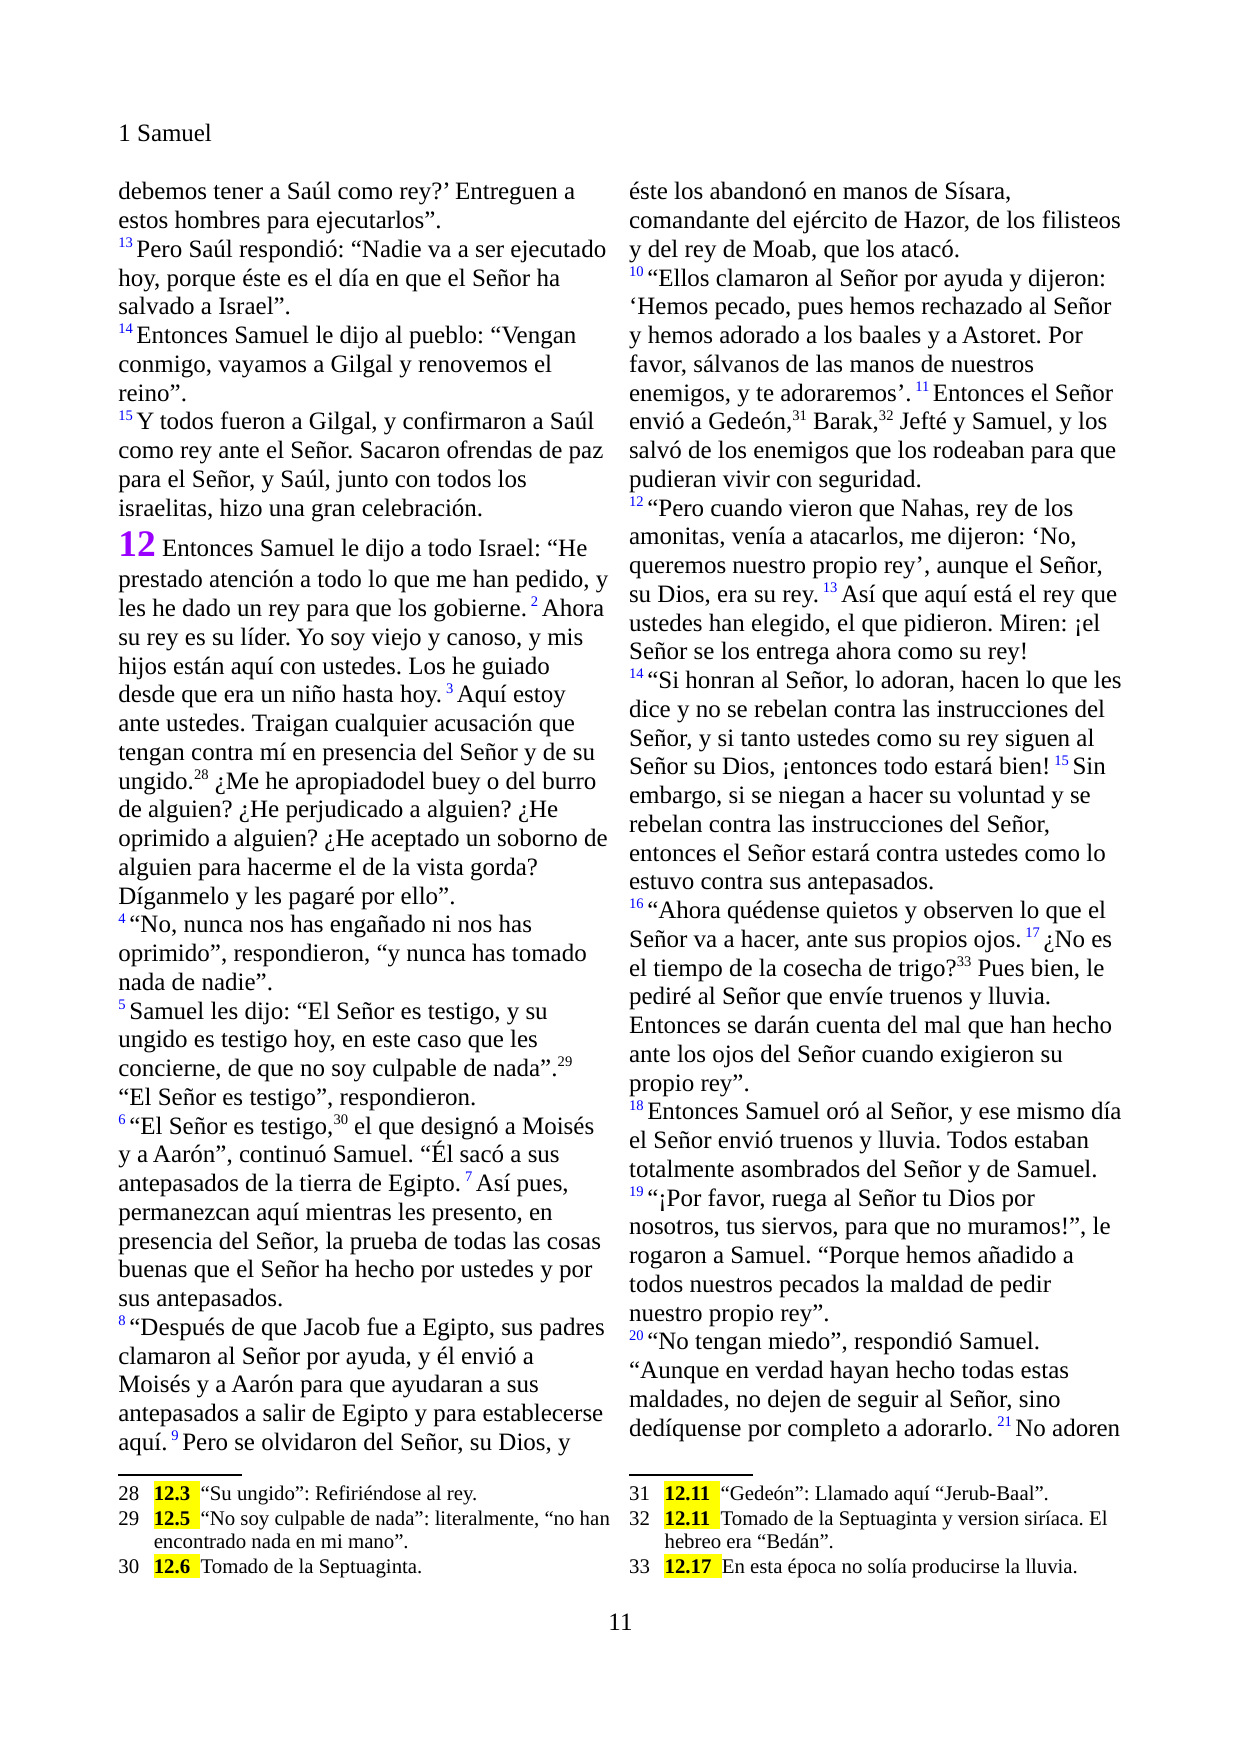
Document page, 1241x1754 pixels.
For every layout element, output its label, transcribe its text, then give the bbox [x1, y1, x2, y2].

text 12.17 En esta época no solía producirse la lluvia. [629, 1553, 1122, 1578]
text 13 Pero Saúl respondió: “Nadie va a ser ejecutado hoy, porque éste es el día en que el Señor ha salvado a Israel”. [118, 234, 611, 320]
text 14 “Si honran al Señor, lo adoran, hacen lo que les dice y no se rebelan contra las instrucciones del Señor, y si tanto ustedes como su rey siguen al Señor su Dios, ¡entonces todo estará bien! 15 Sin embargo, si se niegan a hacer su voluntad y se rebelan contra las instrucciones del Señor, entonces el Señor estará contra ustedes como lo estuvo contra sus antepasados. [629, 665, 1122, 895]
text 12.11 “Gedeón”: Llamado aquí “Jerub-Baal”. [629, 1481, 664, 1505]
text 12.3 “Su ungido”: Refiriéndose al rey. [118, 1481, 154, 1505]
text 18 Entonces Samuel oró al Señor, y ese mismo día el Señor envió truenos y lluvia. Todos estaban totalmente asombrados del Señor y de Samuel. [629, 1096, 1122, 1183]
text 6 “El Señor es testigo, el que designó a Moisés y a Aarón”, continuó Samuel. “Él sacó a sus antepasados de la tierra de Egipto. 7 Así pues, permanezcan aquí mientras les presento, en presencia del Señor, la prueba de todas las cosas buenas que el Señor ha hecho por ustedes y por sus antepasados. [118, 1111, 611, 1312]
text 10 “Ellos clamaron al Señor por ayuda y dijeron: ‘Hemos pecado, pues hemos rechazado al Señor y hemos adorado a los baales y a Astoret. Por favor, sálvanos de las manos de nuestros enemigos, y te adoraremos’. 11 Entonces el Señor envió a Gedeón, Barak, Jefté y Samuel, y los salvó de los enemigos que los rodeaban para que pudieran vivir con seguridad. [629, 263, 1122, 493]
text “El Señor es testigo”, respondieron. [118, 1082, 611, 1111]
text 4 “No, nunca nos has engañado ni nos has oprimido”, respondieron, “y nunca has tomado nada de nadie”. [118, 909, 611, 996]
text 5 Samuel les dijo: “El Señor es testigo, y su ungido es testigo hoy, en este caso que les concierne, de que no soy culpable de nada”. [118, 996, 611, 1082]
text 20 “No tengan miedo”, respondió Samuel. “Aunque en verdad hayan hecho todas estas maldades, no dejen de seguir al Señor, sino dedíquense por completo a adorarlo. 21 No adoren [629, 1326, 1122, 1441]
text 14 Entonces Samuel le dijo al pueblo: “Vengan conmigo, vayamos a Gilgal y renovemos el reino”. [118, 320, 611, 406]
text 8 “Después de que Jacob fue a Egipto, sus padres clamaron al Señor por ayuda, y él envió a Moisés y a Aarón para que ayudaran a sus antepasados a salir de Egipto y para establecerse aquí. 9 Pero se olvidaron del Señor, su Dios, y [118, 1312, 611, 1456]
text éste los abandonó en manos de Sísara, comandante del ejército de Hazor, de los filisteos y del rey de Moab, que los atacó. [629, 176, 1122, 263]
text 12 “Pero cuando vieron que Nahas, rey de los amonitas, venía a atacarlos, me dijeron: ‘No, queremos nuestro propio rey’, aunque el Señor, su Dios, era su rey. 13 Así que aquí está el rey que ustedes han elegido, el que pidieron. Miren: ¡el Señor se los entrega ahora como su rey! [629, 493, 1122, 665]
text 12.3 “Su ungido”: Refiriéndose al rey. [200, 1481, 611, 1505]
text debemos tener a Saúl como rey?’ Entreguen a estos hombres para ejecutarlos”. [118, 176, 611, 234]
text 16 “Ahora quédense quietos y observen lo que el Señor va a hacer, ante sus propios ojos. 17 ¿No es el tiempo de la cosecha de trigo? Pues bien, le pediré al Señor que envíe truenos y lluvia. Entonces se darán cuenta del mal que han hecho ante los ojos del Señor cuando exigieron su propio rey”. [629, 895, 1122, 1096]
text 12.11 “Gedeón”: Llamado aquí “Jerub-Baal”. [720, 1481, 1122, 1505]
text 19 “¡Por favor, ruega al Señor tu Dios por nosotros, tus siervos, para que no muramos!”, le rogaron a Samuel. “Porque hemos añadido a todos nuestros pecados la maldad de pedir nuestro propio rey”. [629, 1183, 1122, 1326]
text 12.11 Tomado de la Septuaginta y version siríaca. El hebreo era “Bedán”. [629, 1505, 1122, 1553]
text 12.6 Tomado de la Septuaginta. [118, 1553, 611, 1578]
text 15 Y todos fueron a Gilgal, y confirmaron a Saúl como rey ante el Señor. Sacaron ofrendas de paz para el Señor, y Saúl, junto con todos los israelitas, hizo una gran celebración. [118, 406, 611, 521]
text 12.5 “No soy culpable de nada”: literalmente, “no han encontrado nada en mi mano”. [118, 1505, 611, 1553]
text 12 Entonces Samuel le dijo a todo Israel: “He prestado atención a todo lo que me han pedido, y les he dado un rey para que los gobierne. 2 Ahora su rey es su líder. Yo soy viejo y canoso, y mis hijos están aquí con ustedes. Los he guiado desde que era un niño hasta hoy. 3 Aquí estoy ante ustedes. Traigan cualquier acusación que tengan contra mí en presencia del Señor y de su ungido. ¿Me he apropiadodel buey o del burro de alguien? ¿He perjudicado a alguien? ¿He oprimido a alguien? ¿He aceptado un soborno de alguien para hacerme el de la vista gorda? Díganmelo y les pagaré por ello”. [118, 521, 611, 909]
